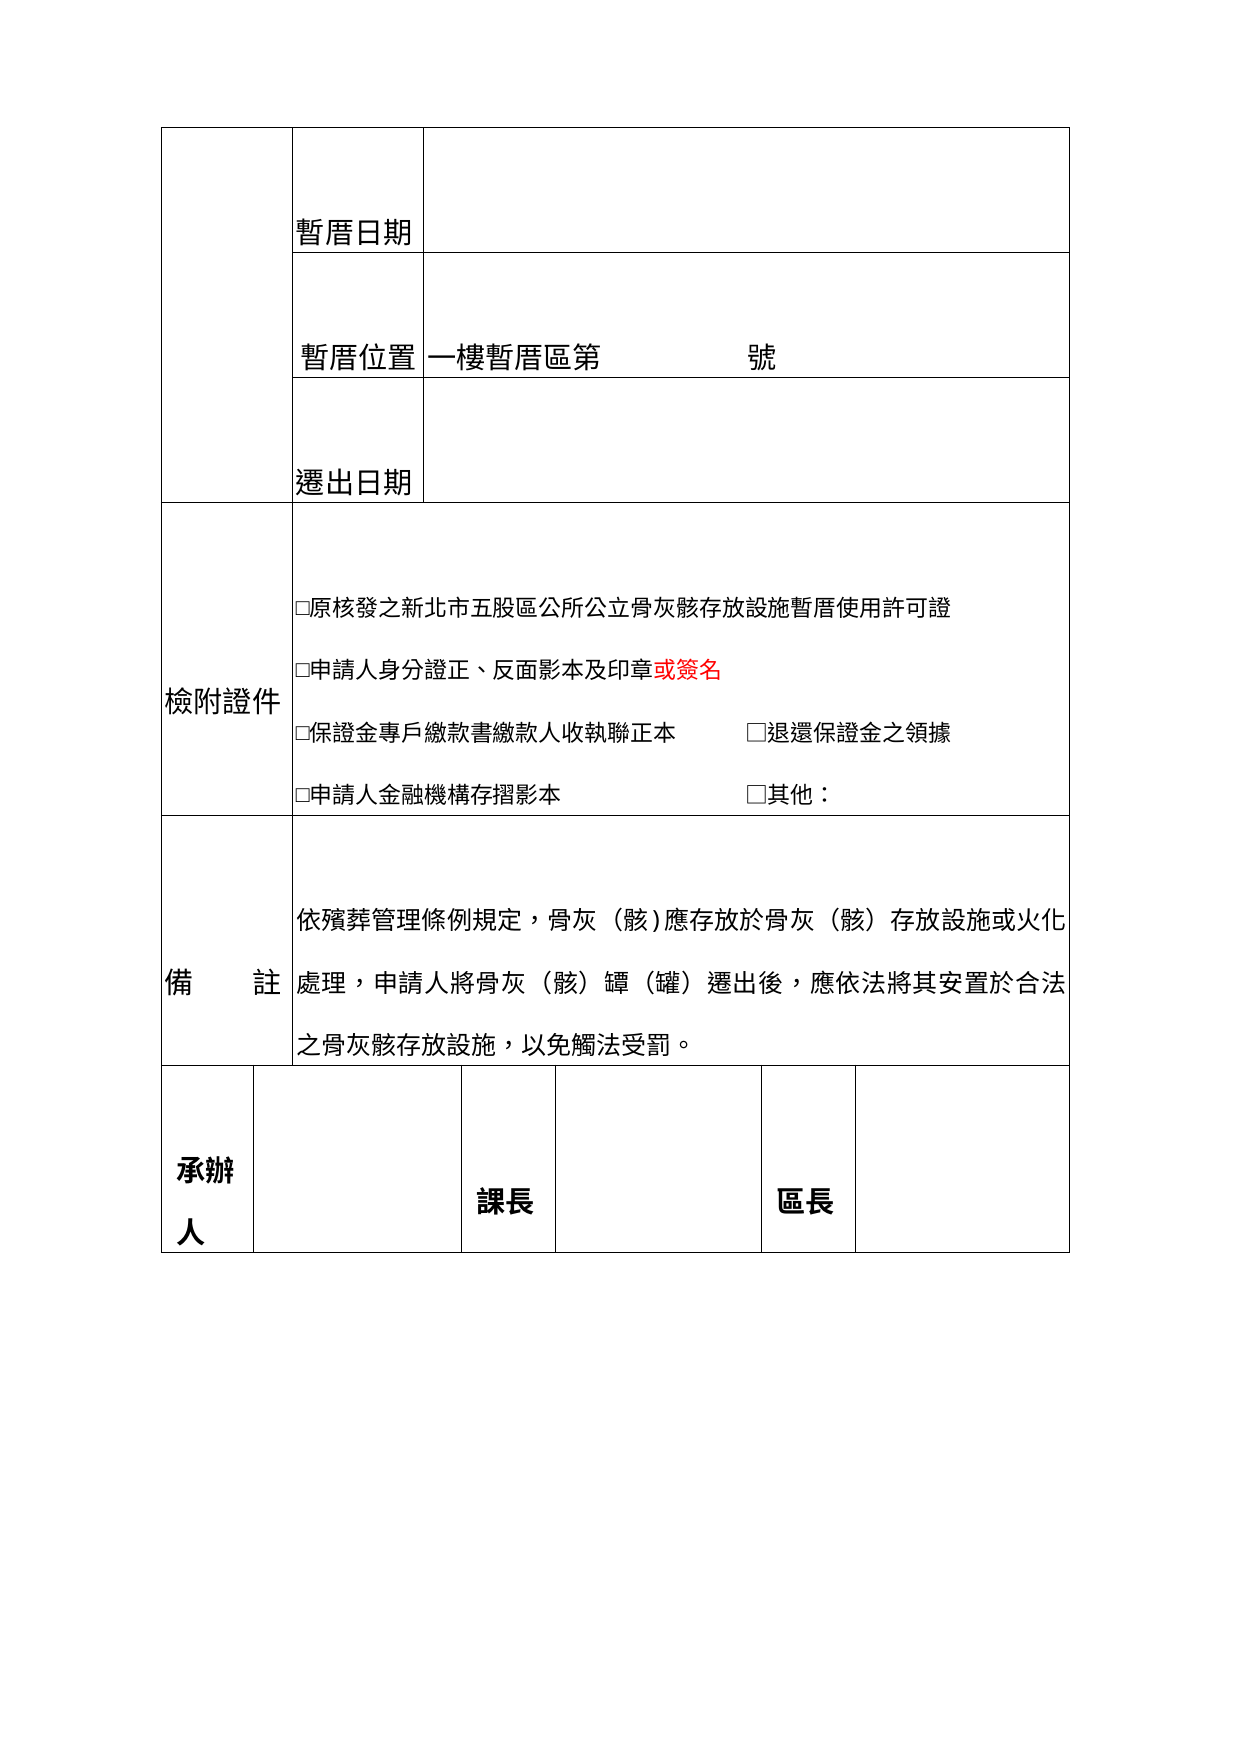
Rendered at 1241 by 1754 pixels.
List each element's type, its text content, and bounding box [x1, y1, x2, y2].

table_cell 遷出日期 [293, 378, 423, 502]
table_cell 承辦人 [162, 1066, 253, 1252]
table_cell [856, 1066, 1069, 1252]
table_cell [424, 128, 1069, 252]
table_cell 備 註 [162, 816, 292, 1064]
table_cell [162, 128, 292, 502]
table_cell 課長 [462, 1066, 555, 1252]
table_cell [254, 1066, 461, 1252]
table_cell 依殯葬管理條例規定，骨灰（骸)應存放於骨灰（骸）存放設施或火化處理，申請人將骨灰（骸）罈（罐）遷出後，應依法將其安置於合法之骨灰骸存放設施，以免觸法受罰。 [293, 816, 1069, 1064]
table_cell [424, 378, 1069, 502]
table_cell 暫厝日期 [293, 128, 423, 252]
table_cell [556, 1066, 761, 1252]
table_cell 暫厝位置 [293, 253, 423, 377]
table_cell 區長 [762, 1066, 855, 1252]
table_cell 一樓暫厝區第 號 [424, 253, 1069, 377]
table_cell 檢附證件 [162, 503, 292, 814]
table_cell □原核發之新北市五股區公所公立骨灰骸存放設施暫厝使用許可證 □申請人身分證正、反面影本及印章或簽名 □保證金專戶繳款書繳款人收執聯正本 □退還保證金之領據 □申請人金融機構存摺影本 □其他： [293, 503, 1069, 814]
